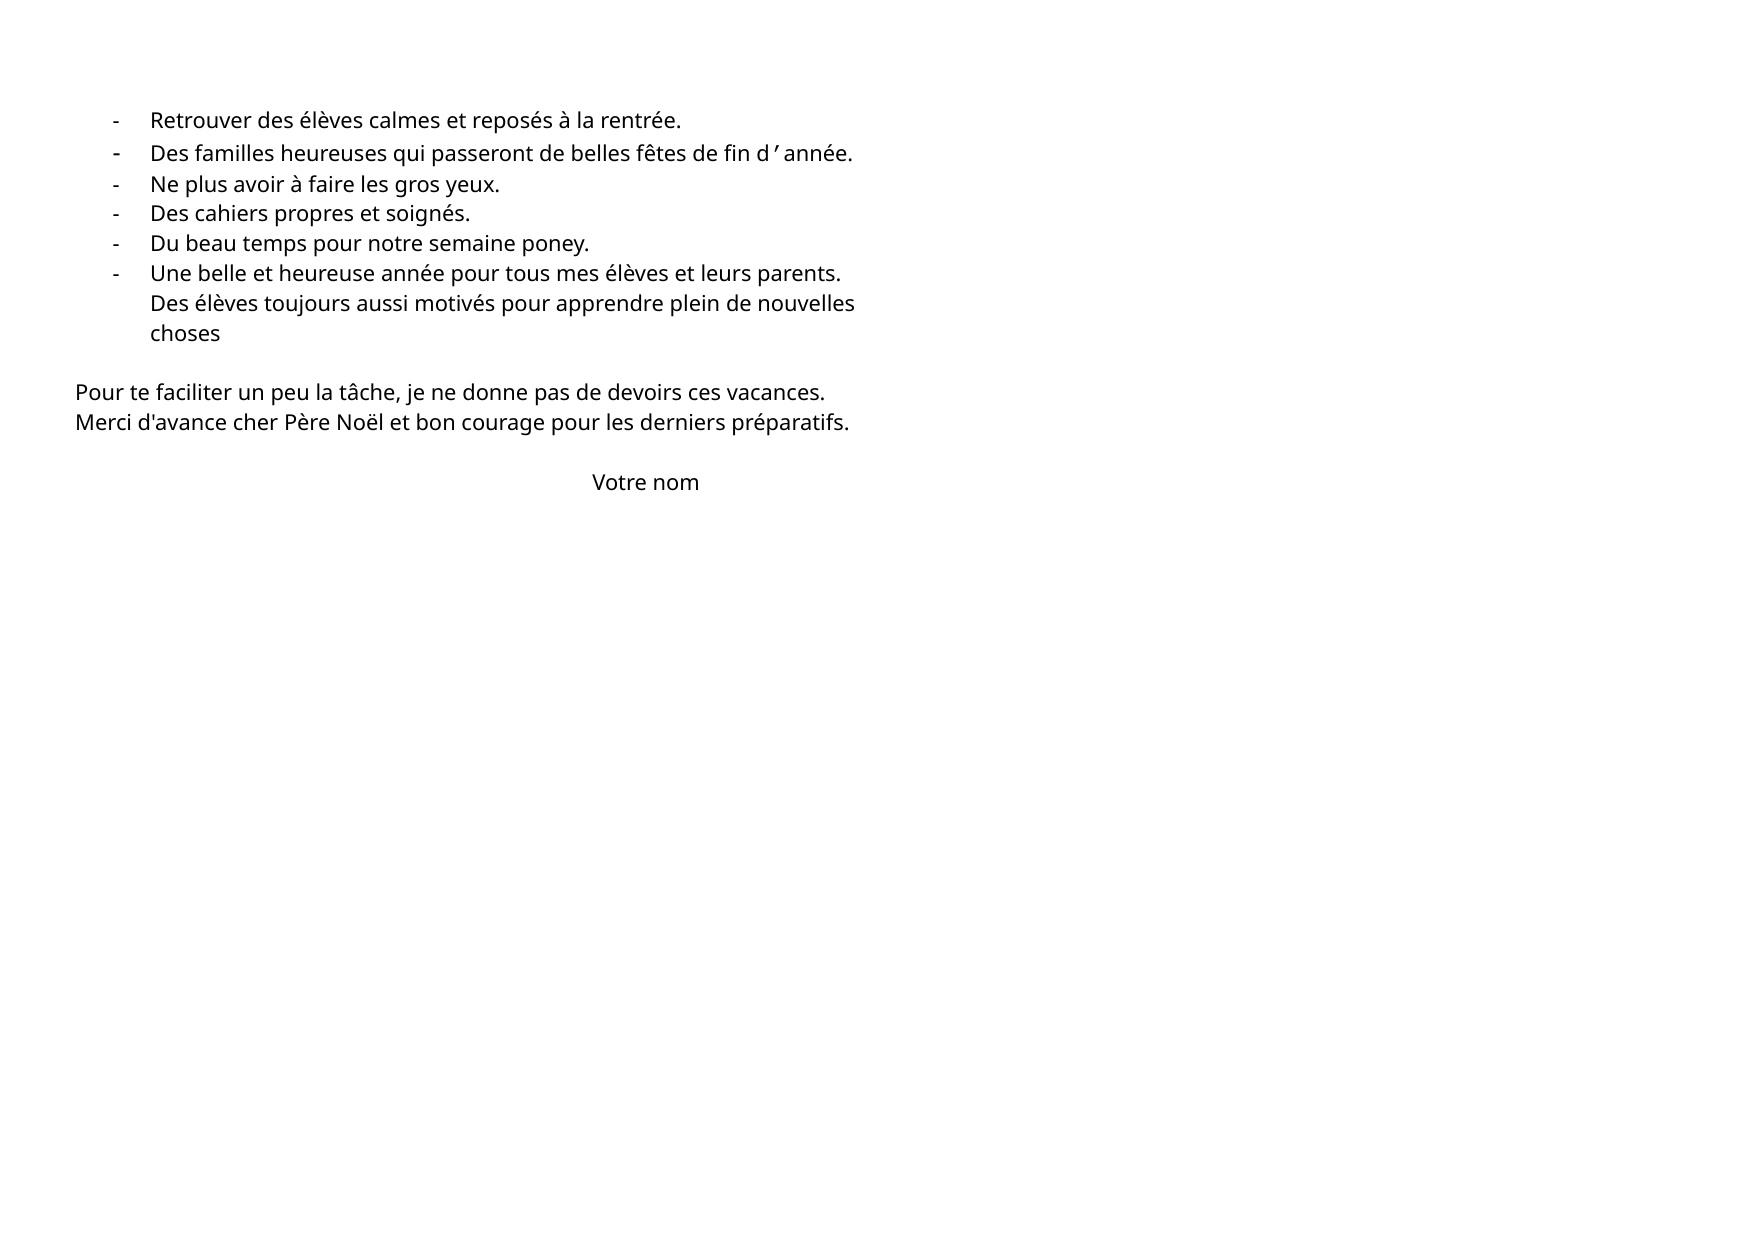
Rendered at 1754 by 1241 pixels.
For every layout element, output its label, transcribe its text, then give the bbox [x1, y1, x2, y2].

text Merci d'avance cher Père Noël et bon courage pour les derniers préparatifs. [75, 407, 865, 467]
list Une belle et heureuse année pour tous mes élèves et leurs parents. [112, 258, 865, 288]
list Des cahiers propres et soignés. [112, 198, 865, 228]
list Ne plus avoir à faire les gros yeux. [112, 169, 865, 198]
list Du beau temps pour notre semaine poney. [112, 228, 865, 258]
text Pour te faciliter un peu la tâche, je ne donne pas de devoirs ces vacances. [75, 377, 865, 407]
text Votre nom [75, 467, 865, 496]
list Retrouver des élèves calmes et reposés à la rentrée. [112, 105, 865, 134]
list Des familles heureuses qui passeront de belles fêtes de fin d’année. [112, 134, 865, 169]
text Des élèves toujours aussi motivés pour apprendre plein de nouvelles choses [150, 288, 865, 347]
